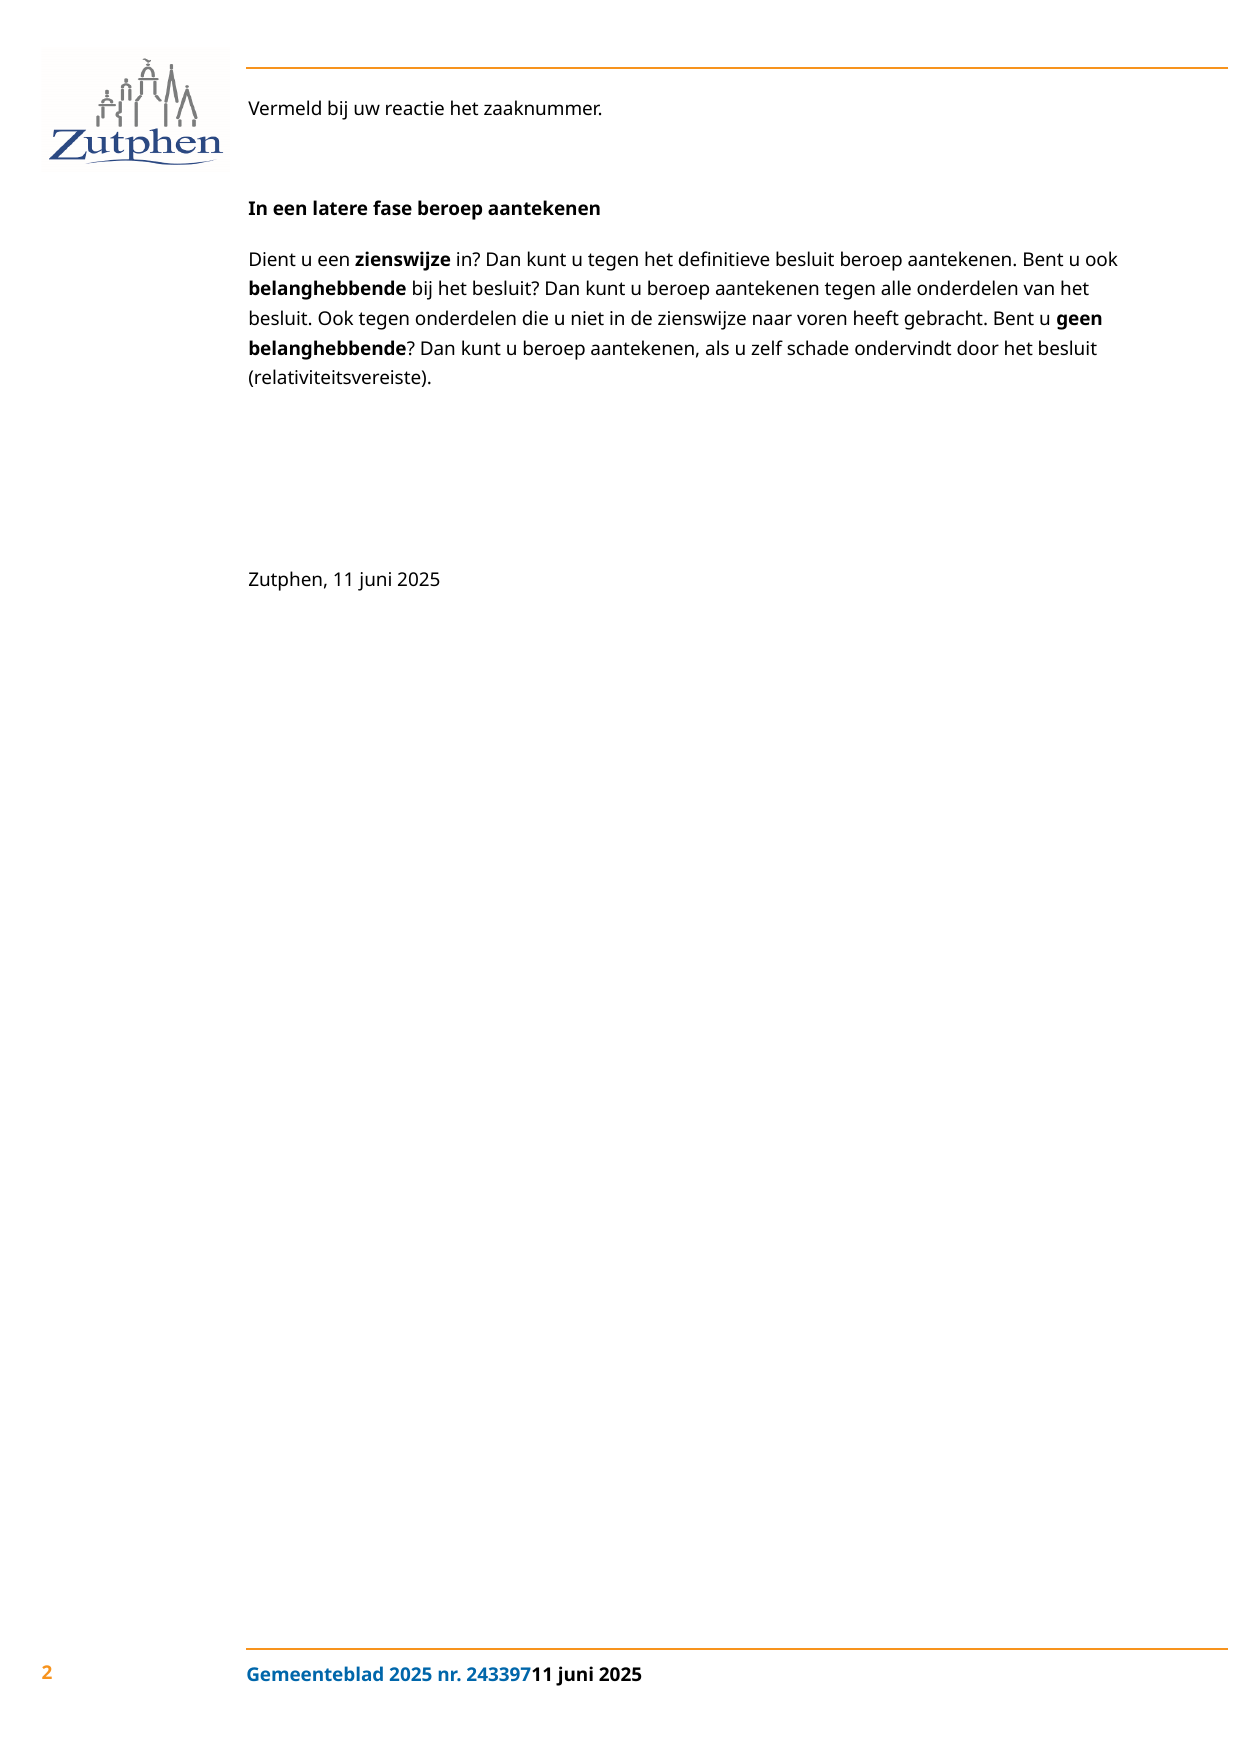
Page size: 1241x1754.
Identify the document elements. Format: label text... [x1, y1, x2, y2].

text In een latere fase beroep aantekenen [248, 196, 1152, 221]
text Vermeld bij uw reactie het zaaknummer. [248, 95, 1152, 121]
text Zutphen, 11 juni 2025 [248, 566, 1152, 592]
picture [41, 47, 231, 172]
text Dient u een zienswijze in? Dan kunt u tegen het definitieve besluit beroep aantekenen. Bent u ook belanghebbende bij het besluit? Dan kunt u beroep aantekenen tegen alle onderdelen van het besluit. Ook tegen onderdelen die u niet in de zienswijze naar voren heeft gebracht. Bent u geen belanghebbende? Dan kunt u beroep aantekenen, als u zelf schade ondervindt door het besluit (relativiteitsvereiste). [248, 246, 1152, 390]
